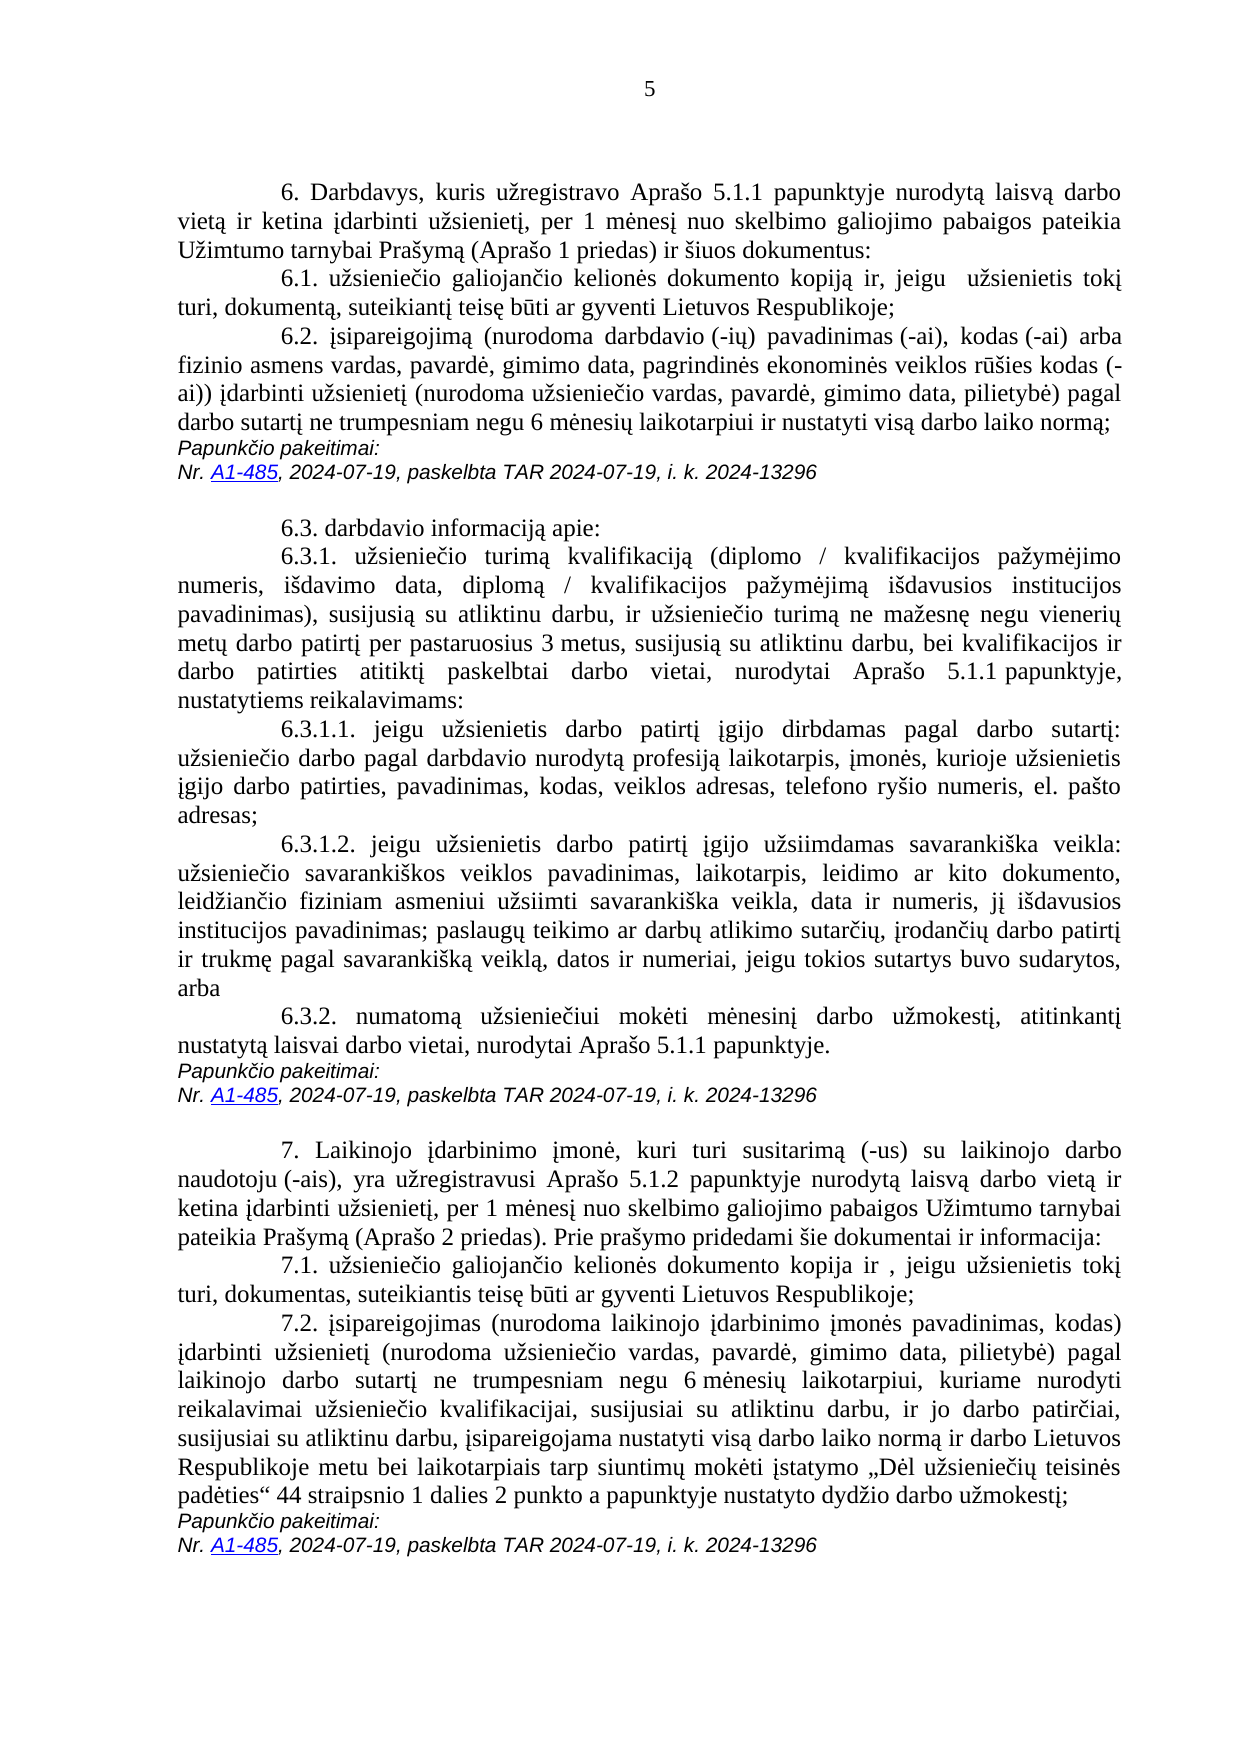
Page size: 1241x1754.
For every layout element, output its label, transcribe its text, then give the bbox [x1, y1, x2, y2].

text 6. Darbdavys, kuris užregistravo Aprašo 5.1.1 papunktyje nurodytą laisvą darbo vietą ir ketina įdarbinti užsienietį, per 1 mėnesį nuo skelbimo galiojimo pabaigos pateikia Užimtumo tarnybai Prašymą (Aprašo 1 priedas) ir šiuos dokumentus: [177, 177, 1122, 263]
text 6.1. užsieniečio galiojančio kelionės dokumento kopiją ir, jeigu užsienietis tokį turi, dokumentą, suteikiantį teisę būti ar gyventi Lietuvos Respublikoje; [177, 263, 1122, 321]
text Nr. A1-485, 2024-07-19, paskelbta TAR 2024-07-19, i. k. 2024-13296 [177, 460, 1122, 484]
text 7.1. užsieniečio galiojančio kelionės dokumento kopija ir , jeigu užsienietis tokį turi, dokumentas, suteikiantis teisę būti ar gyventi Lietuvos Respublikoje; [177, 1251, 1122, 1308]
text Nr. A1-485, 2024-07-19, paskelbta TAR 2024-07-19, i. k. 2024-13296 [177, 1083, 1122, 1107]
text Nr. A1-485, 2024-07-19, paskelbta TAR 2024-07-19, i. k. 2024-13296 [177, 1533, 1122, 1557]
text Papunkčio pakeitimai: [177, 1509, 1122, 1533]
text Papunkčio pakeitimai: [177, 1059, 1122, 1083]
text Papunkčio pakeitimai: [177, 436, 1122, 460]
text 6.3.1. užsieniečio turimą kvalifikaciją (diplomo / kvalifikacijos pažymėjimo numeris, išdavimo data, diplomą / kvalifikacijos pažymėjimą išdavusios institucijos pavadinimas), susijusią su atliktinu darbu, ir užsieniečio turimą ne mažesnę negu vienerių metų darbo patirtį per pastaruosius 3 metus, susijusią su atliktinu darbu, bei kvalifikacijos ir darbo patirties atitiktį paskelbtai darbo vietai, nurodytai Aprašo 5.1.1 papunktyje, nustatytiems reikalavimams: [177, 541, 1122, 714]
text 7. Laikinojo įdarbinimo įmonė, kuri turi susitarimą (-us) su laikinojo darbo naudotoju (-ais), yra užregistravusi Aprašo 5.1.2 papunktyje nurodytą laisvą darbo vietą ir ketina įdarbinti užsienietį, per 1 mėnesį nuo skelbimo galiojimo pabaigos Užimtumo tarnybai pateikia Prašymą (Aprašo 2 priedas). Prie prašymo pridedami šie dokumentai ir informacija: [177, 1136, 1122, 1251]
text 6.3.2. numatomą užsieniečiui mokėti mėnesinį darbo užmokestį, atitinkantį nustatytą laisvai darbo vietai, nurodytai Aprašo 5.1.1 papunktyje. [177, 1001, 1122, 1059]
text 6.3.1.1. jeigu užsienietis darbo patirtį įgijo dirbdamas pagal darbo sutartį: užsieniečio darbo pagal darbdavio nurodytą profesiją laikotarpis, įmonės, kurioje užsienietis įgijo darbo patirties, pavadinimas, kodas, veiklos adresas, telefono ryšio numeris, el. pašto adresas; [177, 714, 1122, 829]
text 6.2. įsipareigojimą (nurodoma darbdavio (-ių) pavadinimas (-ai), kodas (-ai) arba fizinio asmens vardas, pavardė, gimimo data, pagrindinės ekonominės veiklos rūšies kodas (-ai)) įdarbinti užsienietį (nurodoma užsieniečio vardas, pavardė, gimimo data, pilietybė) pagal darbo sutartį ne trumpesniam negu 6 mėnesių laikotarpiui ir nustatyti visą darbo laiko normą; [177, 321, 1122, 436]
text 6.3. darbdavio informaciją apie: [177, 513, 1122, 541]
text 7.2. įsipareigojimas (nurodoma laikinojo įdarbinimo įmonės pavadinimas, kodas) įdarbinti užsienietį (nurodoma užsieniečio vardas, pavardė, gimimo data, pilietybė) pagal laikinojo darbo sutartį ne trumpesniam negu 6 mėnesių laikotarpiui, kuriame nurodyti reikalavimai užsieniečio kvalifikacijai, susijusiai su atliktinu darbu, ir jo darbo patirčiai, susijusiai su atliktinu darbu, įsipareigojama nustatyti visą darbo laiko normą ir darbo Lietuvos Respublikoje metu bei laikotarpiais tarp siuntimų mokėti įstatymo „Dėl užsieniečių teisinės padėties“ 44 straipsnio 1 dalies 2 punkto a papunktyje nustatyto dydžio darbo užmokestį; [177, 1308, 1122, 1509]
text 6.3.1.2. jeigu užsienietis darbo patirtį įgijo užsiimdamas savarankiška veikla: užsieniečio savarankiškos veiklos pavadinimas, laikotarpis, leidimo ar kito dokumento, leidžiančio fiziniam asmeniui užsiimti savarankiška veikla, data ir numeris, jį išdavusios institucijos pavadinimas; paslaugų teikimo ar darbų atlikimo sutarčių, įrodančių darbo patirtį ir trukmę pagal savarankišką veiklą, datos ir numeriai, jeigu tokios sutartys buvo sudarytos, arba [177, 829, 1122, 1001]
